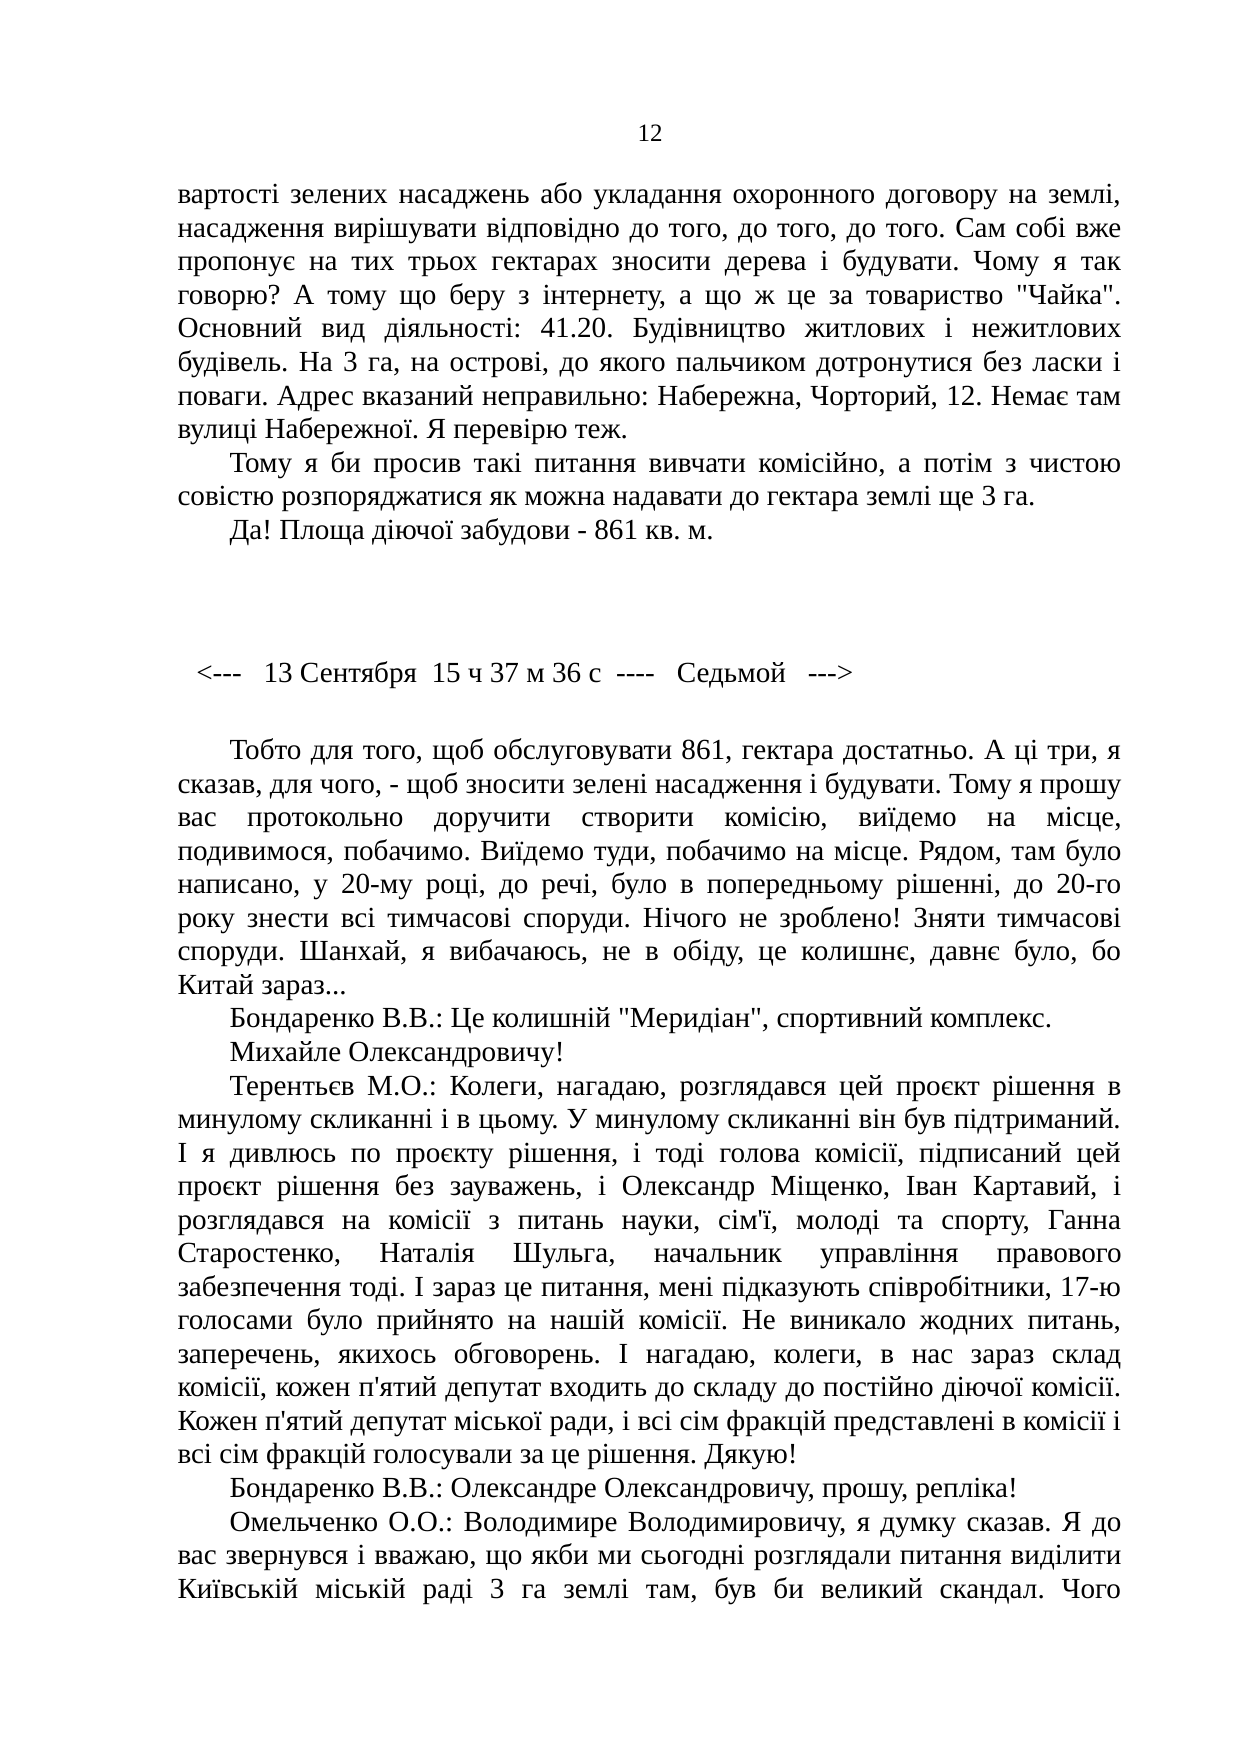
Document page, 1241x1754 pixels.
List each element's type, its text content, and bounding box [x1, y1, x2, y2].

text Да! Площа діючої забудови - 861 кв. м. [177, 512, 1122, 545]
text <--- 13 Сентября 15 ч 37 м 36 с ---- Седьмой ---> [177, 612, 1122, 699]
text Тому я би просив такі питання вивчати комісійно, а потім з чистою совістю розпоряджатися як можна надавати до гектара землі ще 3 га. [177, 445, 1122, 512]
text вартості зелених насаджень або укладання охоронного договору на землі, насадження вирішувати відповідно до того, до того, до того. Сам собі вже пропонує на тих трьох гектарах зносити дерева і будувати. Чому я так говорю? А тому що беру з інтернету, а що ж це за товариство "Чайка". Основний вид діяльності: 41.20. Будівництво житлових і нежитлових будівель. На 3 га, на острові, до якого пальчиком дотронутися без ласки і поваги. Адрес вказаний неправильно: Набережна, Чорторий, 12. Немає там вулиці Набережної. Я перевірю теж. [177, 176, 1122, 445]
text Михайле Олександровичу! [177, 1034, 1122, 1068]
text Терентьєв М.О.: Колеги, нагадаю, розглядався цей проєкт рішення в минулому скликанні і в цьому. У минулому скликанні він був підтриманий. І я дивлюсь по проєкту рішення, і тоді голова комісії, підписаний цей проєкт рішення без зауважень, і Олександр Міщенко, Іван Картавий, і розглядався на комісії з питань науки, сім'ї, молоді та спорту, Ганна Старостенко, Наталія Шульга, начальник управління правового забезпечення тоді. І зараз це питання, мені підказують співробітники, 17-ю голосами було прийнято на нашій комісії. Не виникало жодних питань, заперечень, якихось обговорень. І нагадаю, колеги, в нас зараз склад комісії, кожен п'ятий депутат входить до складу до постійно діючої комісії. Кожен п'ятий депутат міської ради, і всі сім фракцій представлені в комісії і всі сім фракцій голосували за це рішення. Дякую! [177, 1068, 1122, 1470]
text Бондаренко В.В.: Це колишній "Меридіан", спортивний комплекс. [177, 1001, 1122, 1034]
text Бондаренко В.В.: Олександре Олександровичу, прошу, репліка! [177, 1470, 1122, 1504]
text Тобто для того, щоб обслуговувати 861, гектара достатньо. А ці три, я сказав, для чого, - щоб зносити зелені насадження і будувати. Тому я прошу вас протокольно доручити створити комісію, виїдемо на місце, подивимося, побачимо. Виїдемо туди, побачимо на місце. Рядом, там було написано, у 20-му році, до речі, було в попередньому рішенні, до 20-го року знести всі тимчасові споруди. Нічого не зроблено! Зняти тимчасові споруди. Шанхай, я вибачаюсь, не в обіду, це колишнє, давнє було, бо Китай зараз... [177, 732, 1122, 1001]
text Омельченко О.О.: Володимире Володимировичу, я думку сказав. Я до вас звернувся і вважаю, що якби ми сьогодні розглядали питання виділити Київській міській раді 3 га землі там, був би великий скандал. Чого [177, 1504, 1122, 1604]
